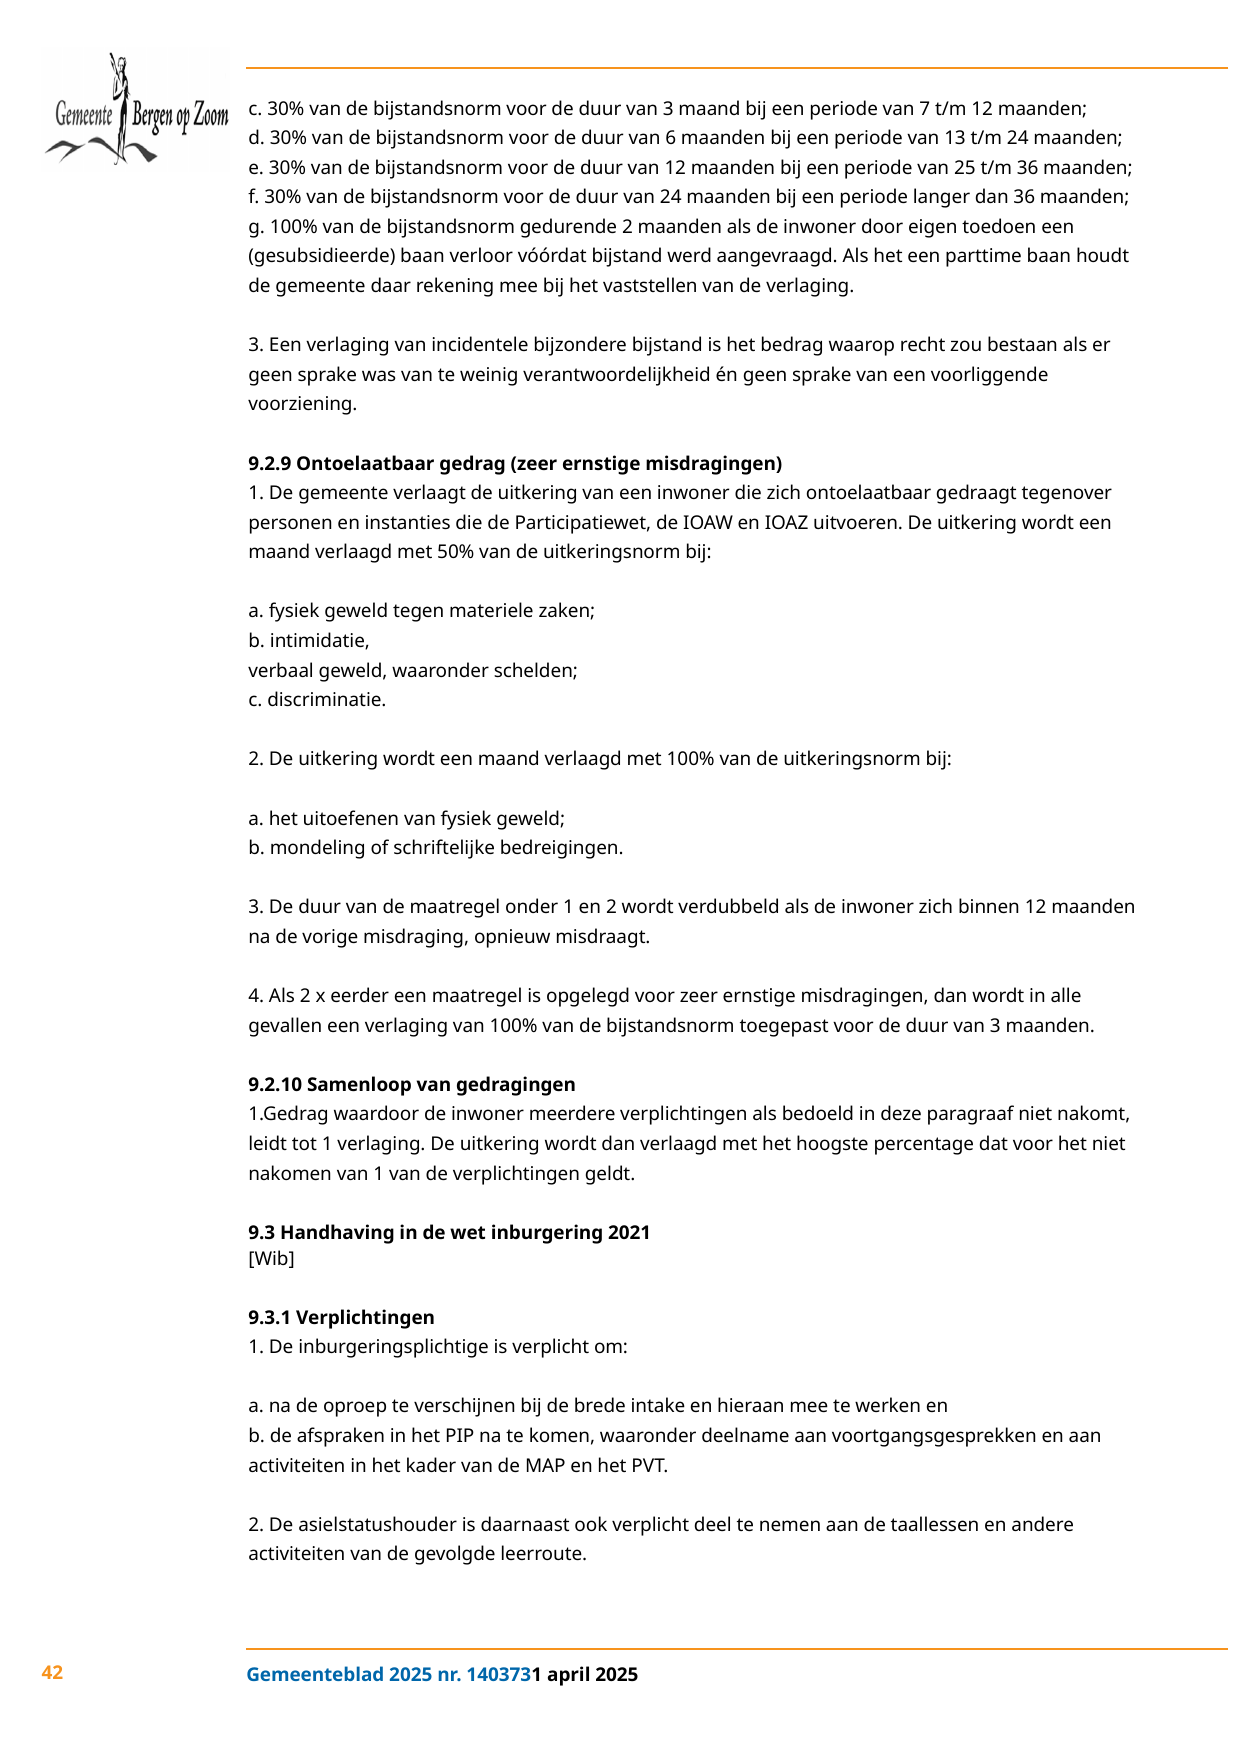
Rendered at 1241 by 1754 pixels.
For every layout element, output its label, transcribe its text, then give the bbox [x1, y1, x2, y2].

text a. na de oproep te verschijnen bij de brede intake en hieraan mee te werken en [248, 1393, 1152, 1418]
text 4. Als 2 x eerder een maatregel is opgelegd voor zeer ernstige misdragingen, dan wordt in alle gevallen een verlaging van 100% van de bijstandsnorm toegepast voor de duur van 3 maanden. [248, 982, 1152, 1038]
text 9.2.9 Ontoelaatbaar gedrag (zeer ernstige misdragingen) [248, 450, 1152, 476]
text 1. De inburgeringsplichtige is verplicht om: [248, 1333, 1152, 1359]
text 3. Een verlaging van incidentele bijzondere bijstand is het bedrag waarop recht zou bestaan als er geen sprake was van te weinig verantwoordelijkheid én geen sprake van een voorliggende voorziening. [248, 331, 1152, 416]
text d. 30% van de bijstandsnorm voor de duur van 6 maanden bij een periode van 13 t/m 24 maanden; [248, 124, 1152, 150]
text [Wib] [248, 1245, 1152, 1270]
text g. 100% van de bijstandsnorm gedurende 2 maanden als de inwoner door eigen toedoen een (gesubsidieerde) baan verloor vóórdat bijstand werd aangevraagd. Als het een parttime baan houdt de gemeente daar rekening mee bij het vaststellen van de verlaging. [248, 213, 1152, 298]
picture [41, 47, 231, 172]
text c. 30% van de bijstandsnorm voor de duur van 3 maand bij een periode van 7 t/m 12 maanden; [248, 95, 1152, 121]
text e. 30% van de bijstandsnorm voor de duur van 12 maanden bij een periode van 25 t/m 36 maanden; [248, 154, 1152, 180]
text c. discriminatie. [248, 686, 1152, 712]
text 9.3.1 Verplichtingen [248, 1304, 1152, 1329]
text 1.Gedrag waardoor de inwoner meerdere verplichtingen als bedoeld in deze paragraaf niet nakomt, leidt tot 1 verlaging. De uitkering wordt dan verlaagd met het hoogste percentage dat voor het niet nakomen van 1 van de verplichtingen geldt. [248, 1101, 1152, 1186]
text a. het uitoefenen van fysiek geweld; [248, 805, 1152, 831]
text 9.3 Handhaving in de wet inburgering 2021 [248, 1219, 1152, 1245]
text f. 30% van de bijstandsnorm voor de duur van 24 maanden bij een periode langer dan 36 maanden; [248, 183, 1152, 209]
text 1. De gemeente verlaagt de uitkering van een inwoner die zich ontoelaatbaar gedraagt tegenover personen en instanties die de Participatiewet, de IOAW en IOAZ uitvoeren. De uitkering wordt een maand verlaagd met 50% van de uitkeringsnorm bij: [248, 479, 1152, 564]
text b. mondeling of schriftelijke bedreigingen. [248, 834, 1152, 860]
text a. fysiek geweld tegen materiele zaken; [248, 598, 1152, 623]
text 2. De uitkering wordt een maand verlaagd met 100% van de uitkeringsnorm bij: [248, 746, 1152, 771]
text 9.2.10 Samenloop van gedragingen [248, 1071, 1152, 1097]
text b. de afspraken in het PIP na te komen, waaronder deelname aan voortgangsgesprekken en aan activiteiten in het kader van de MAP en het PVT. [248, 1422, 1152, 1477]
text 3. De duur van de maatregel onder 1 en 2 wordt verdubbeld als de inwoner zich binnen 12 maanden na de vorige misdraging, opnieuw misdraagt. [248, 893, 1152, 949]
text verbaal geweld, waaronder schelden; [248, 657, 1152, 683]
text b. intimidatie, [248, 627, 1152, 653]
text 2. De asielstatushouder is daarnaast ook verplicht deel te nemen aan de taallessen en andere activiteiten van de gevolgde leerroute. [248, 1511, 1152, 1566]
